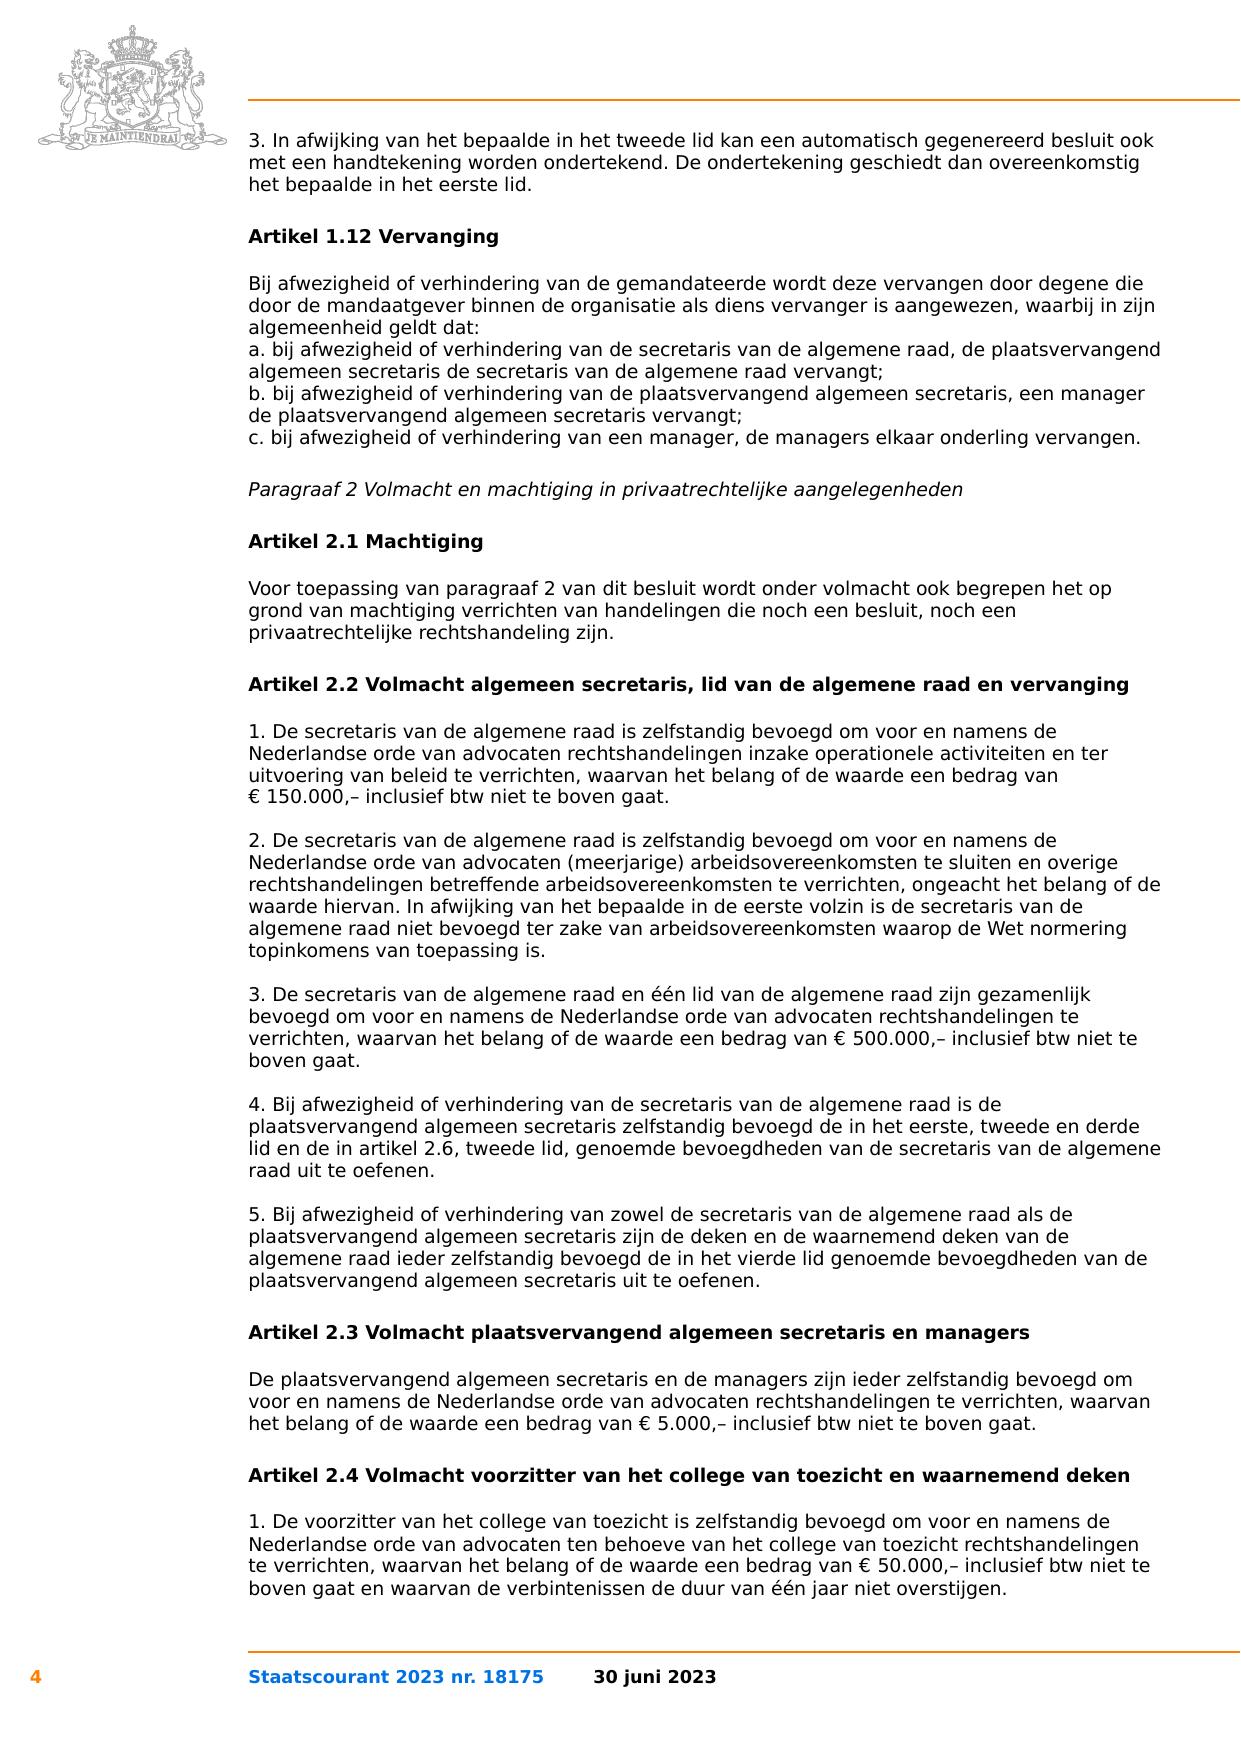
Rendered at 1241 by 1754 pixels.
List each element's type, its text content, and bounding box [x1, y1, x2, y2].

text b. bij afwezigheid of verhindering van de plaatsvervangend algemeen secretaris, een manager de plaatsvervangend algemeen secretaris vervangt; [248, 383, 1163, 427]
subtitle Artikel 2.2 Volmacht algemeen secretaris, lid van de algemene raad en vervanging [248, 673, 1163, 696]
text 1. De voorzitter van het college van toezicht is zelfstandig bevoegd om voor en namens de Nederlandse orde van advocaten ten behoeve van het college van toezicht rechtshandelingen te verrichten, waarvan het belang of de waarde een bedrag van € 50.000,– inclusief btw niet te boven gaat en waarvan de verbintenissen de duur van één jaar niet overstijgen. [248, 1511, 1163, 1599]
text Voor toepassing van paragraaf 2 van dit besluit wordt onder volmacht ook begrepen het op grond van machtiging verrichten van handelingen die noch een besluit, noch een privaatrechtelijke rechtshandeling zijn. [248, 578, 1163, 643]
text 3. In afwijking van het bepaalde in het tweede lid kan een automatisch gegenereerd besluit ook met een handtekening worden ondertekend. De ondertekening geschiedt dan overeenkomstig het bepaalde in het eerste lid. [248, 130, 1163, 196]
text 3. De secretaris van de algemene raad en één lid van de algemene raad zijn gezamenlijk bevoegd om voor en namens de Nederlandse orde van advocaten rechtshandelingen te verrichten, waarvan het belang of de waarde een bedrag van € 500.000,– inclusief btw niet te boven gaat. [248, 984, 1163, 1072]
subtitle Artikel 2.1 Machtiging [248, 531, 1163, 553]
text 2. De secretaris van de algemene raad is zelfstandig bevoegd om voor en namens de Nederlandse orde van advocaten (meerjarige) arbeidsovereenkomsten te sluiten en overige rechtshandelingen betreffende arbeidsovereenkomsten te verrichten, ongeacht het belang of de waarde hiervan. In afwijking van het bepaalde in de eerste volzin is de secretaris van de algemene raad niet bevoegd ter zake van arbeidsovereenkomsten waarop de Wet normering topinkomens van toepassing is. [248, 830, 1163, 962]
text a. bij afwezigheid of verhindering van de secretaris van de algemene raad, de plaatsvervangend algemeen secretaris de secretaris van de algemene raad vervangt; [248, 339, 1163, 383]
subtitle Artikel 2.4 Volmacht voorzitter van het college van toezicht en waarnemend deken [248, 1464, 1163, 1486]
subtitle Artikel 2.3 Volmacht plaatsvervangend algemeen secretaris en managers [248, 1322, 1163, 1343]
text Bij afwezigheid of verhindering van de gemandateerde wordt deze vervangen door degene die door de mandaatgever binnen de organisatie als diens vervanger is aangewezen, waarbij in zijn algemeenheid geldt dat: [248, 273, 1163, 339]
subtitle Paragraaf 2 Volmacht en machtiging in privaatrechtelijke aangelegenheden [248, 479, 1163, 501]
text 4. Bij afwezigheid of verhindering van de secretaris van de algemene raad is de plaatsvervangend algemeen secretaris zelfstandig bevoegd de in het eerste, tweede en derde lid en de in artikel 2.6, tweede lid, genoemde bevoegdheden van de secretaris van de algemene raad uit te oefenen. [248, 1094, 1163, 1182]
text c. bij afwezigheid of verhindering van een manager, de managers elkaar onderling vervangen. [248, 427, 1163, 449]
picture [38, 25, 227, 150]
text De plaatsvervangend algemeen secretaris en de managers zijn ieder zelfstandig bevoegd om voor en namens de Nederlandse orde van advocaten rechtshandelingen te verrichten, waarvan het belang of de waarde een bedrag van € 5.000,– inclusief btw niet te boven gaat. [248, 1368, 1163, 1434]
text 5. Bij afwezigheid of verhindering van zowel de secretaris van de algemene raad als de plaatsvervangend algemeen secretaris zijn de deken en de waarnemend deken van de algemene raad ieder zelfstandig bevoegd de in het vierde lid genoemde bevoegdheden van de plaatsvervangend algemeen secretaris uit te oefenen. [248, 1204, 1163, 1292]
text 1. De secretaris van de algemene raad is zelfstandig bevoegd om voor en namens de Nederlandse orde van advocaten rechtshandelingen inzake operationele activiteiten en ter uitvoering van beleid te verrichten, waarvan het belang of de waarde een bedrag van € 150.000,– inclusief btw niet te boven gaat. [248, 721, 1163, 808]
subtitle Artikel 1.12 Vervanging [248, 226, 1163, 248]
